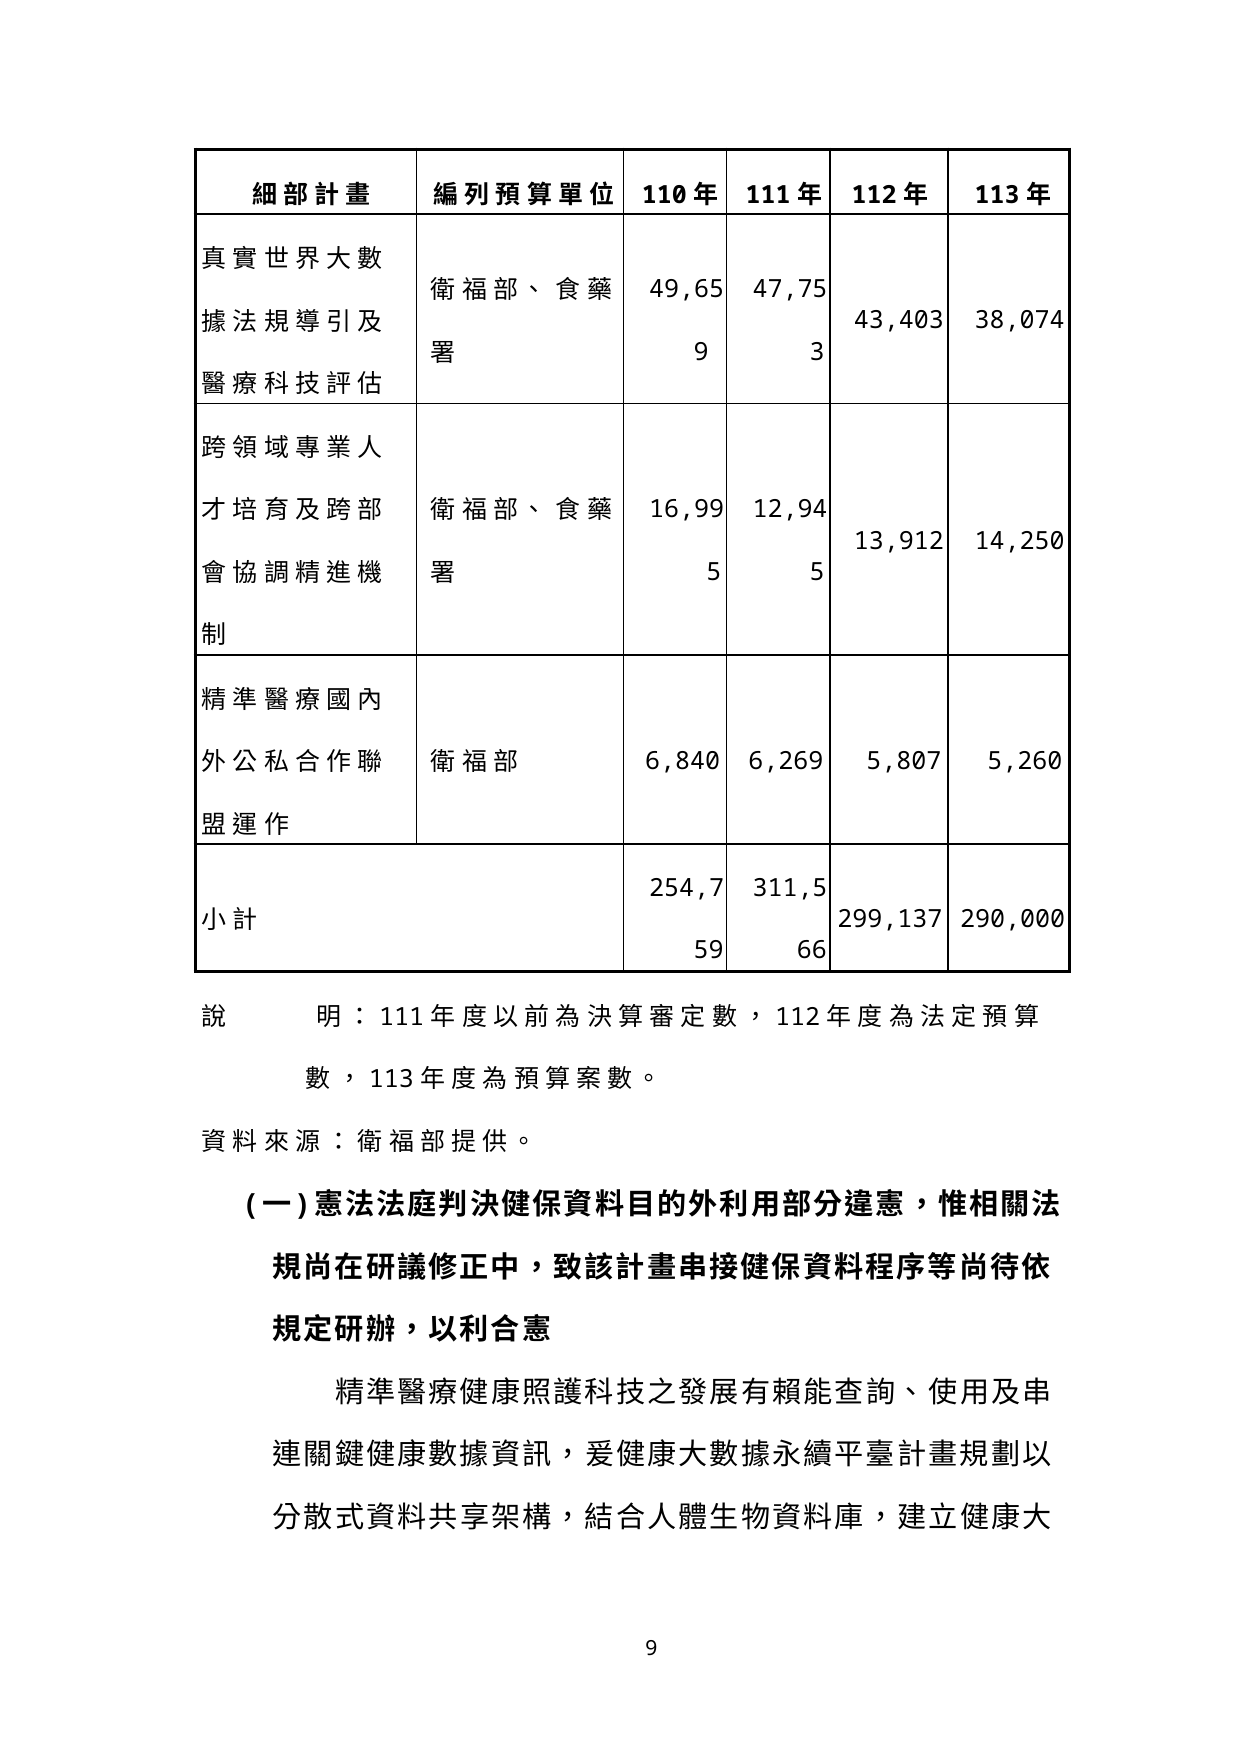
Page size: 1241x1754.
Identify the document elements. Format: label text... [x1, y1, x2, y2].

table_cell 290,000 [949, 845, 1068, 969]
table_cell 38,074 [949, 215, 1068, 402]
table_header 112年 [831, 151, 947, 213]
text 資料來源：衛福部提供。 [177, 1098, 1063, 1160]
table_cell 5,807 [831, 656, 947, 843]
table_cell 真實世界大數據法規導引及醫療科技評估 [197, 215, 416, 402]
text 說 明：111年度以前為決算審定數，112年度為法定預算數，113年度為預算案數。 [177, 973, 1063, 1098]
table_cell 254,759 [624, 845, 726, 969]
table_cell 衛福部、食藥署 [417, 215, 623, 402]
table_cell 311,566 [727, 845, 829, 969]
text (一)憲法法庭判決健保資料目的外利用部分違憲，惟相關法規尚在研議修正中，致該計畫串接健保資料程序等尚待依規定研辦，以利合憲 [236, 1160, 1063, 1348]
table_cell 16,995 [624, 404, 726, 654]
table_cell 衛福部、食藥署 [417, 404, 623, 654]
table_cell 精準醫療國內外公私合作聯盟運作 [197, 656, 416, 843]
table_header 110年 [624, 151, 726, 213]
table_cell 13,912 [831, 404, 947, 654]
table_cell 跨領域專業人才培育及跨部會協調精進機制 [197, 404, 416, 654]
table_header 113年 [949, 151, 1068, 213]
table_cell 43,403 [831, 215, 947, 402]
table_cell 47,753 [727, 215, 829, 402]
table_cell 6,840 [624, 656, 726, 843]
table_cell 6,269 [727, 656, 829, 843]
table_header 111年 [727, 151, 829, 213]
text 精準醫療健康照護科技之發展有賴能查詢、使用及串連關鍵健康數據資訊，爰健康大數據永續平臺計畫規劃以分散式資料共享架構，結合人體生物資料庫，建立健康大數據專區及串聯機制，提供友善生醫資料分析與分享平臺，並串接基因、臨床、病歷、癌症登記及健保等資料進行分析，其中健保資料為關鍵資料。 [266, 1348, 1063, 1535]
table_cell 299,137 [831, 845, 947, 969]
table_cell 14,250 [949, 404, 1068, 654]
table_cell 小計 [197, 845, 623, 969]
table_cell 49,659 [624, 215, 726, 402]
table_cell 5,260 [949, 656, 1068, 843]
table_cell 12,945 [727, 404, 829, 654]
table_header 細部計畫 [197, 151, 416, 213]
table_cell 衛福部 [417, 656, 623, 843]
table_header 編列預算單位 [417, 151, 623, 213]
